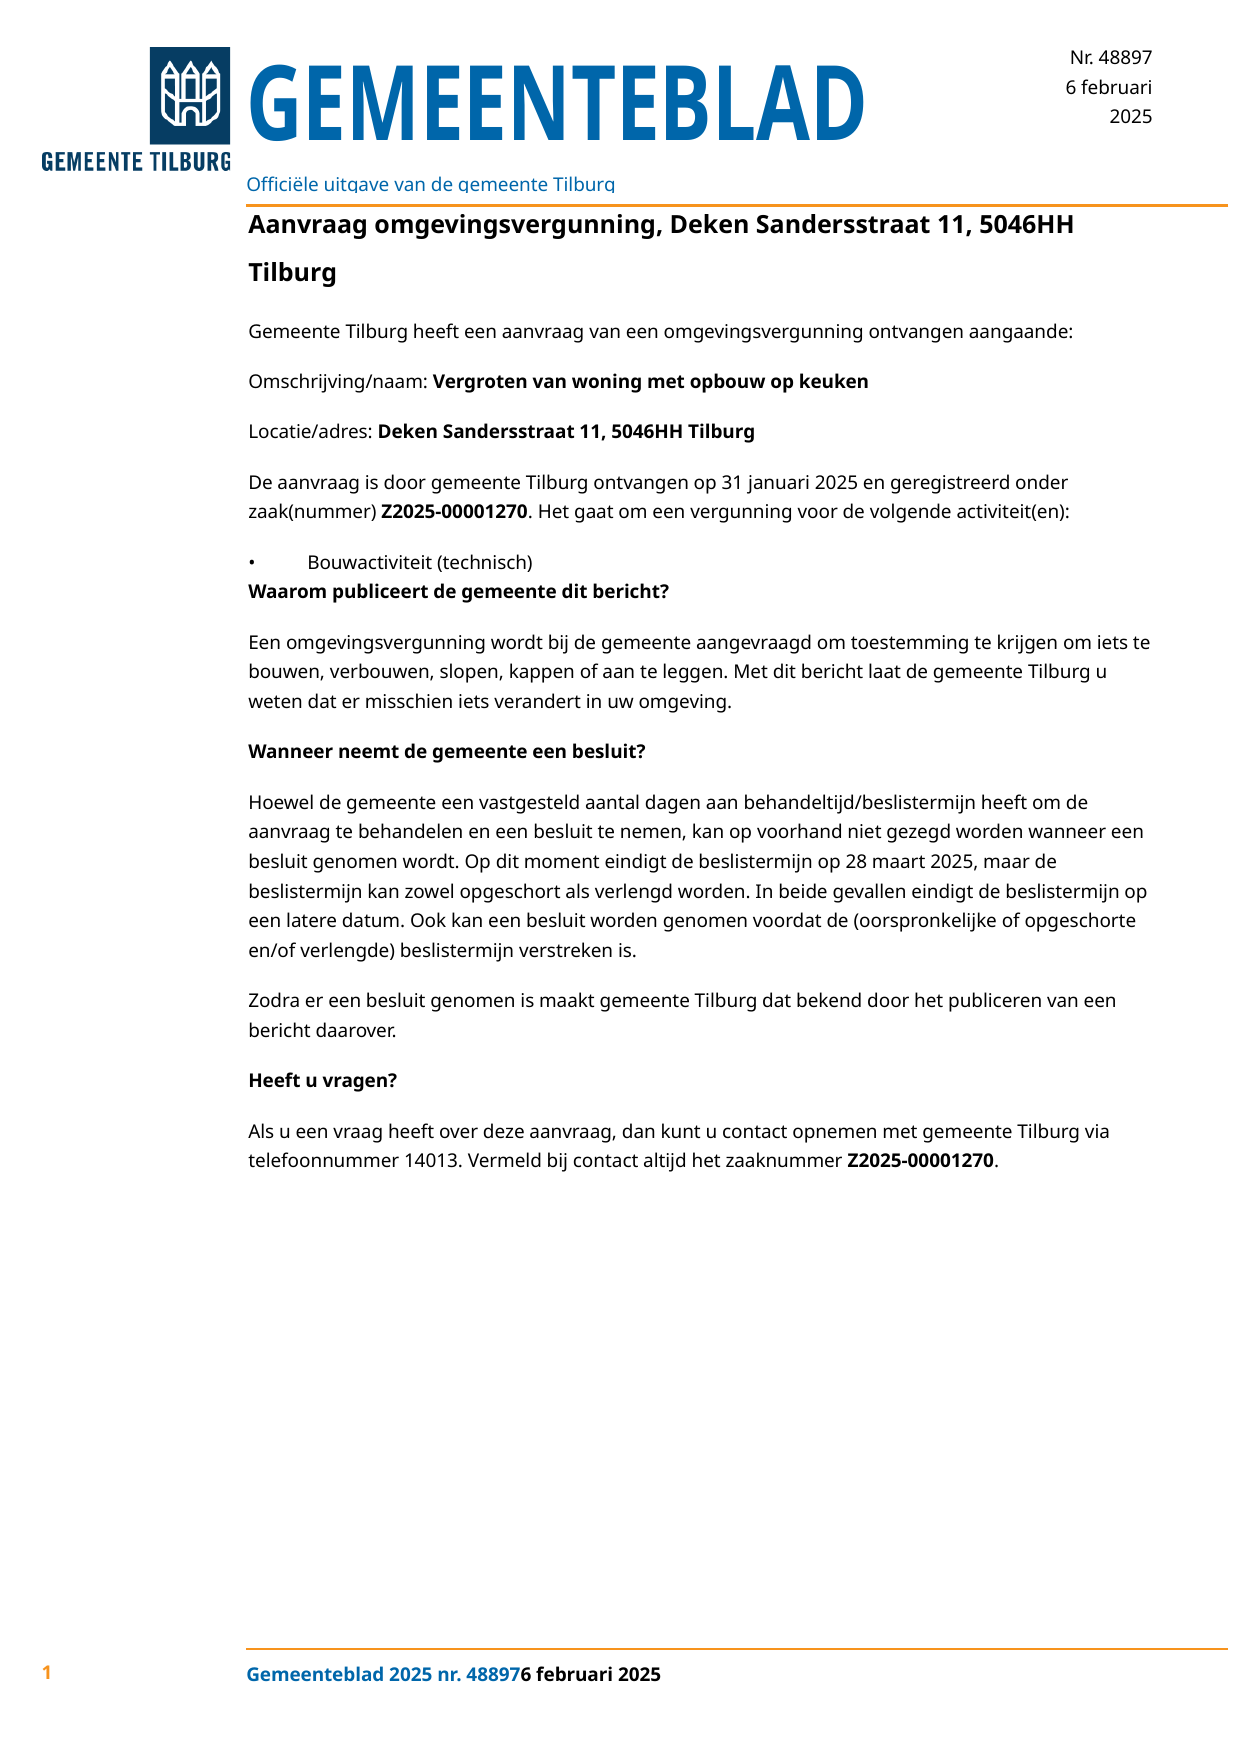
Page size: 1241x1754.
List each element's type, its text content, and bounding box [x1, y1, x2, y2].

text Omschrijving/naam: Vergroten van woning met opbouw op keuken [248, 368, 1152, 394]
text Zodra er een besluit genomen is maakt gemeente Tilburg dat bekend door het publiceren van een bericht daarover. [248, 987, 1152, 1043]
text Gemeente Tilburg heeft een aanvraag van een omgevingsvergunning ontvangen aangaande: [248, 318, 1152, 344]
text Hoewel de gemeente een vastgesteld aantal dagen aan behandeltijd/beslistermijn heeft om de aanvraag te behandelen en een besluit te nemen, kan op voorhand niet gezegd worden wanneer een besluit genomen wordt. Op dit moment eindigt de beslistermijn op 28 maart 2025, maar de beslistermijn kan zowel opgeschort als verlengd worden. In beide gevallen eindigt de beslistermijn op een latere datum. Ook kan een besluit worden genomen voordat de (oorspronkelijke of opgeschorte en/of verlengde) beslistermijn verstreken is. [248, 789, 1152, 963]
text Als u een vraag heeft over deze aanvraag, dan kunt u contact opnemen met gemeente Tilburg via telefoonnummer 14013. Vermeld bij contact altijd het zaaknummer Z2025-00001270. [248, 1118, 1152, 1173]
text Heeft u vragen? [248, 1067, 1152, 1093]
text Een omgevingsvergunning wordt bij de gemeente aangevraagd om toestemming te krijgen om iets te bouwen, verbouwen, slopen, kappen of aan te leggen. Met dit bericht laat de gemeente Tilburg u weten dat er misschien iets verandert in uw omgeving. [248, 629, 1152, 714]
picture [41, 47, 231, 172]
text Wanneer neemt de gemeente een besluit? [248, 739, 1152, 764]
text De aanvraag is door gemeente Tilburg ontvangen op 31 januari 2025 en geregistreerd onder zaak(nummer) Z2025-00001270. Het gaat om een vergunning voor de volgende activiteit(en): [248, 469, 1152, 524]
text Aanvraag omgevingsvergunning, Deken Sandersstraat 11, 5046HH Tilburg [248, 207, 1152, 288]
text Locatie/adres: Deken Sandersstraat 11, 5046HH Tilburg [248, 419, 1152, 444]
list Bouwactiviteit (technisch) [248, 549, 1152, 575]
text Waarom publiceert de gemeente dit bericht? [248, 579, 1152, 604]
